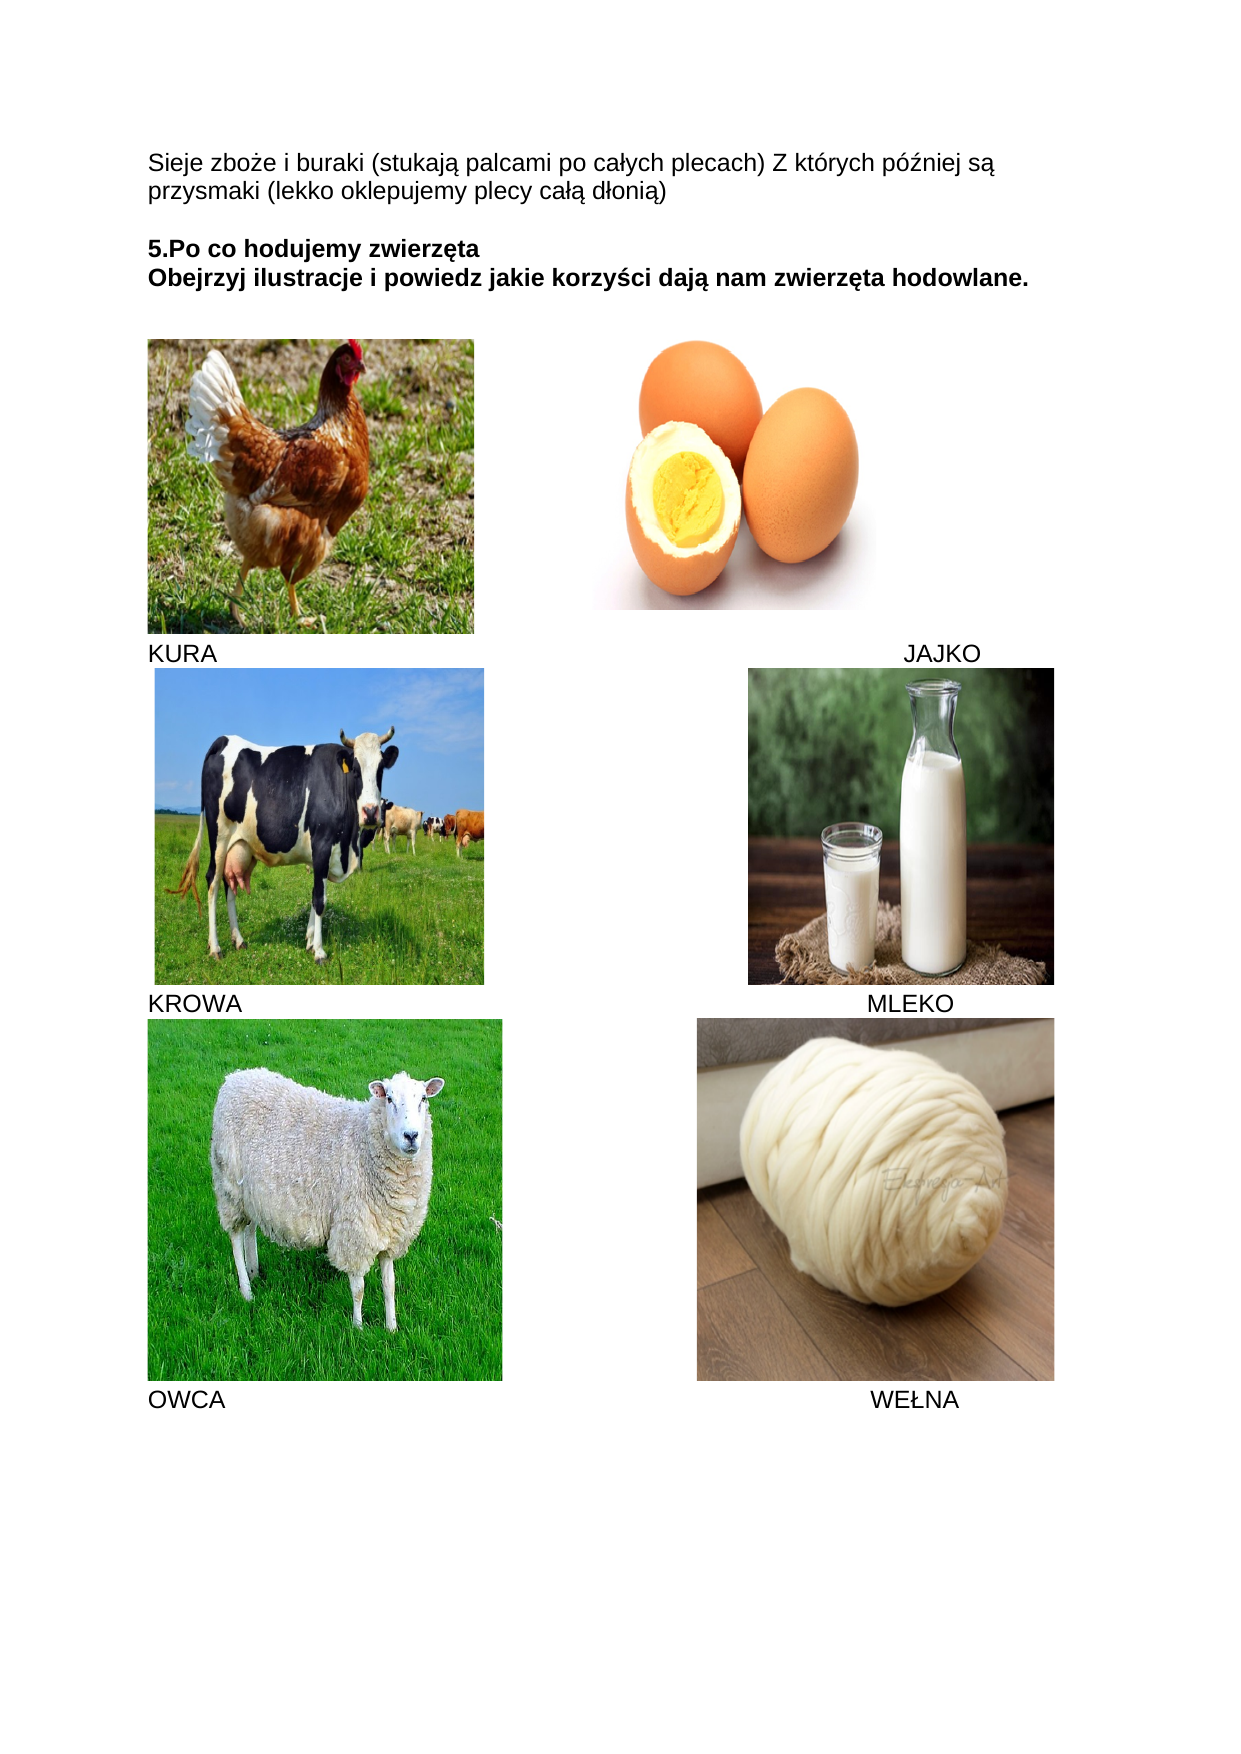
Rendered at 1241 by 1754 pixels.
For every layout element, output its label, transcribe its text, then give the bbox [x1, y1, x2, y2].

picture [147, 1019, 503, 1381]
picture [154, 668, 485, 985]
text KURA JAJKO [148, 639, 1093, 668]
text 5.Po co hodujemy zwierzęta [148, 234, 1093, 263]
picture [592, 320, 877, 610]
text KROWA MLEKO [148, 989, 1093, 1018]
text Obejrzyj ilustracje i powiedz jakie korzyści dają nam zwierzęta hodowlane. [148, 263, 1093, 291]
text Sieje zboże i buraki (stukają palcami po całych plecach) Z których później są przysmaki (lekko oklepujemy plecy całą dłonią) [148, 148, 1093, 205]
text OWCA WEŁNA [148, 1386, 1093, 1414]
picture [748, 668, 1055, 985]
picture [696, 1018, 1055, 1381]
picture [147, 339, 475, 634]
